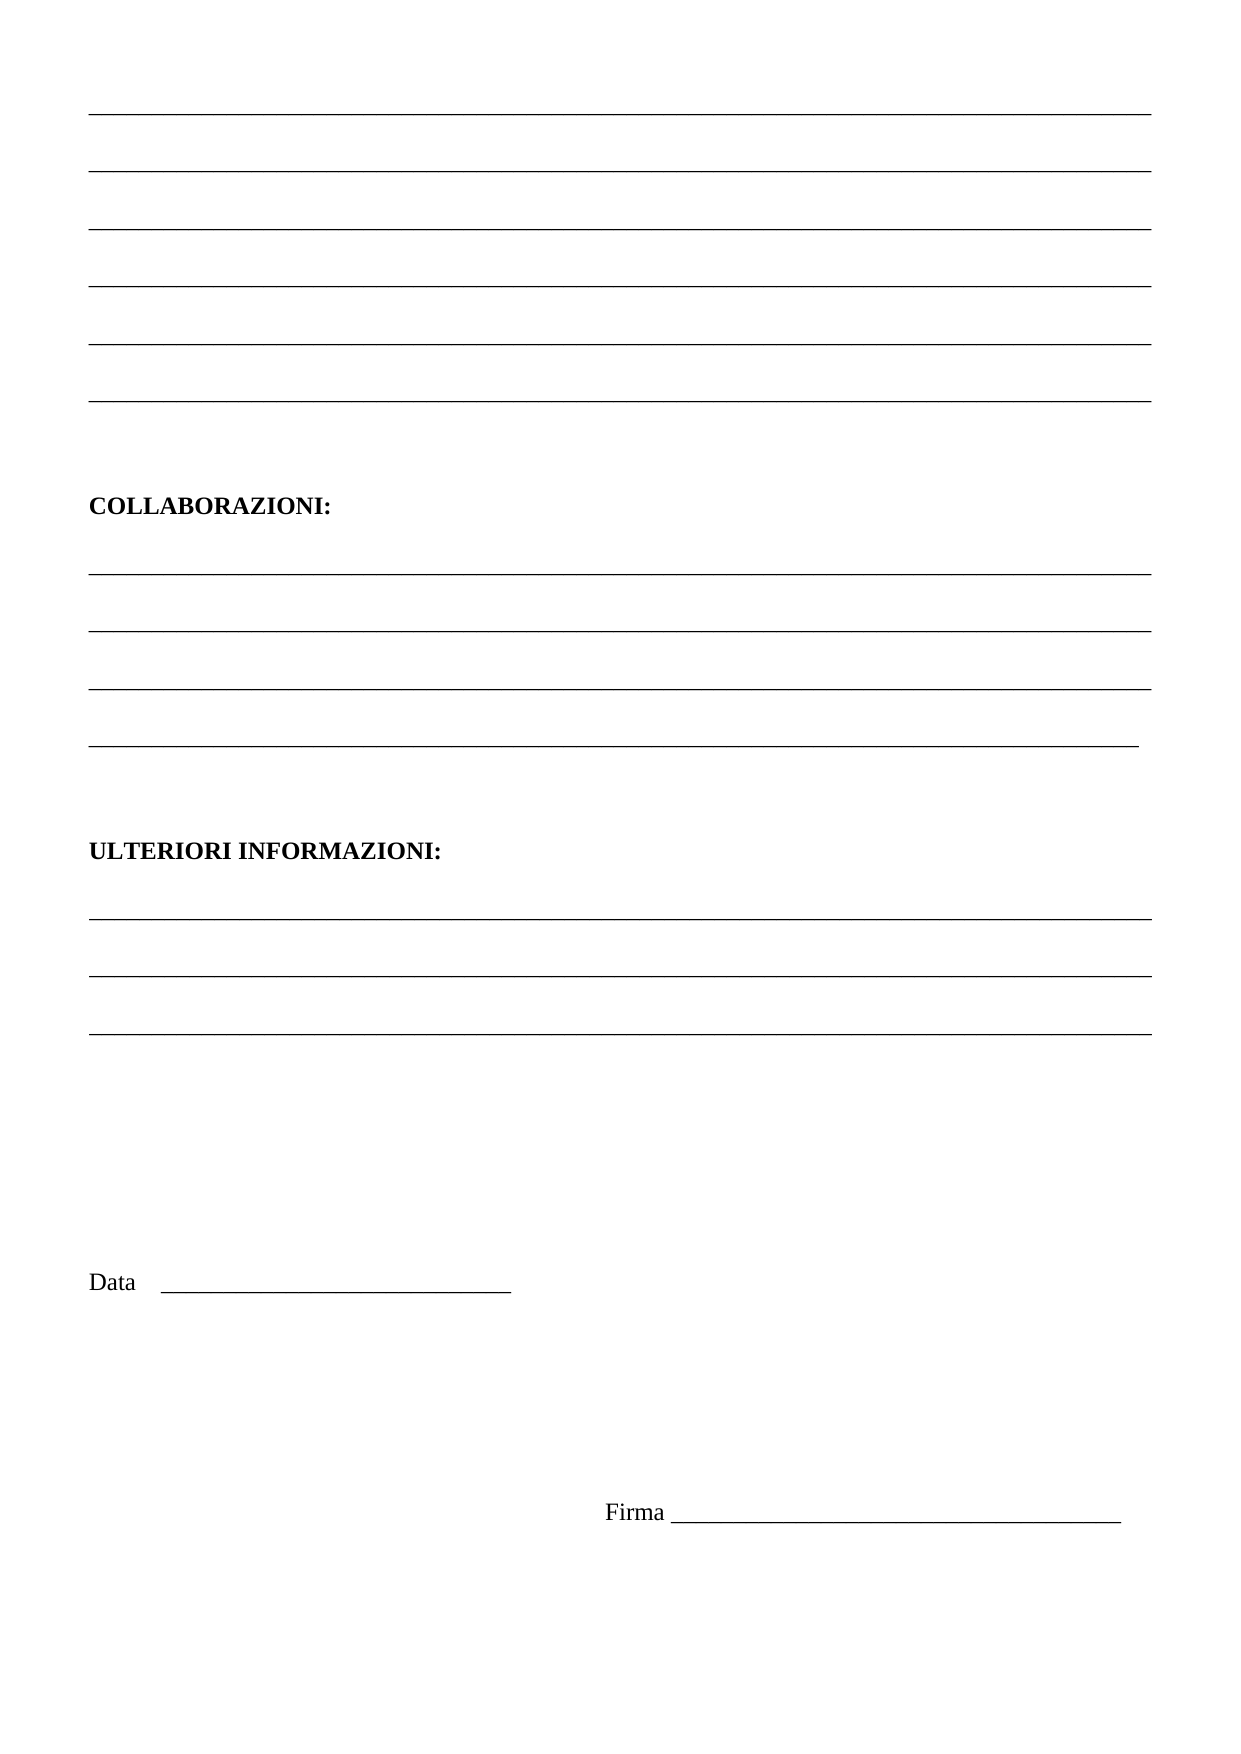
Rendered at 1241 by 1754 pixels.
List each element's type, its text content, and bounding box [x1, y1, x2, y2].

text ____________________________________________________________________________________________________________________________________________________________________________________________________________________________________________________________________________________________________________________________________________________ [89, 204, 1152, 405]
text __________________________________________________________________________________________________________________________________________________________________________ [89, 89, 1152, 175]
text Data ____________________________ [89, 1267, 1152, 1296]
text Firma ____________________________________ [89, 1497, 1152, 1526]
text _____________________________________________________________________________________ [89, 894, 1152, 919]
text ___________________________________________________________________________________________________________________________________________________________________________________________________________________________________________________________________________________________________________________________________________________ [89, 549, 1152, 750]
text COLLABORAZIONI: [89, 491, 1152, 520]
text ULTERIORI INFORMAZIONI: [89, 836, 1152, 865]
text _____________________________________________________________________________________ [89, 920, 1152, 976]
text _____________________________________________________________________________________ [89, 977, 1152, 1034]
